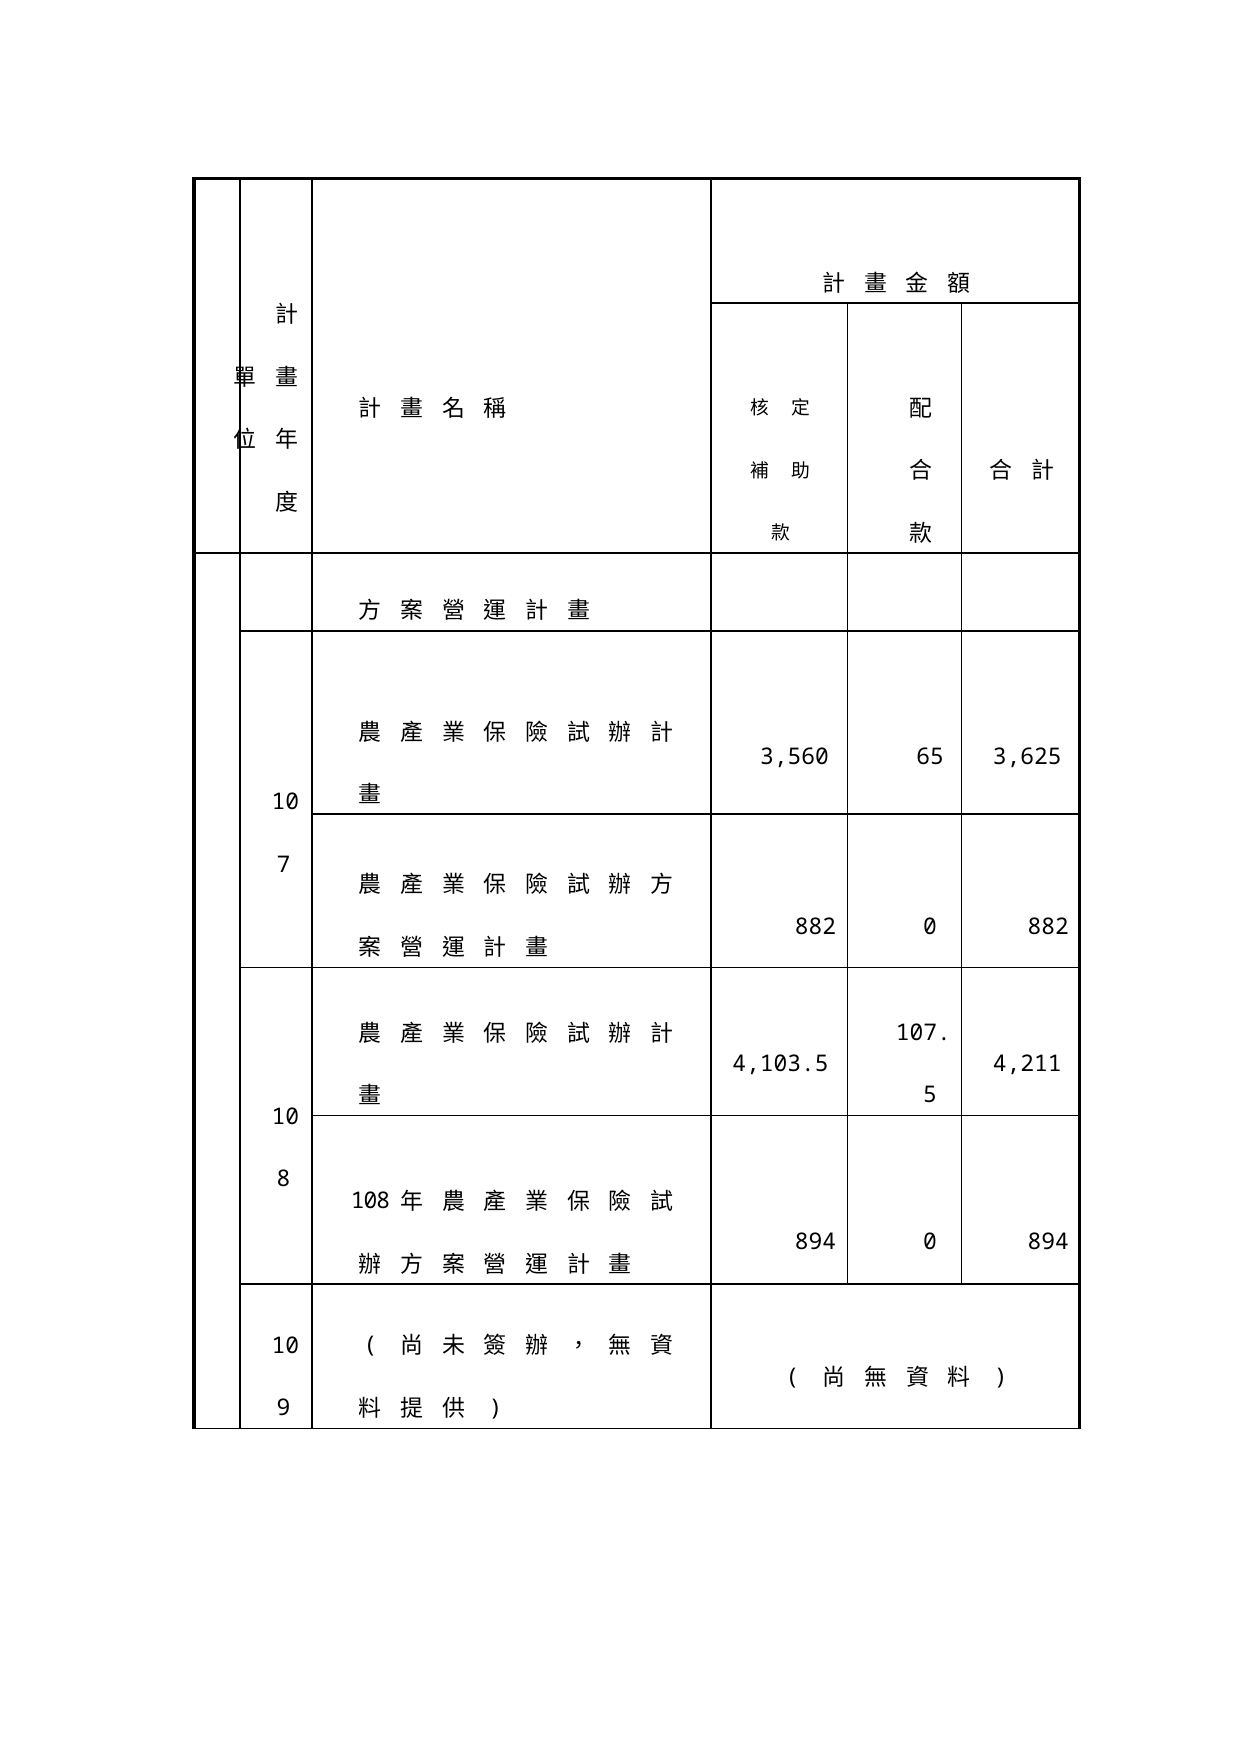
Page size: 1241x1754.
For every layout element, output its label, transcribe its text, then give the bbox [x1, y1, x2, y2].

table_cell 3,625 [962, 632, 1078, 813]
table_header 單位 [196, 180, 239, 552]
table_cell 3,560 [712, 632, 847, 813]
table_cell 農產業保險試辦計畫 [313, 968, 710, 1115]
table_cell 106 [241, 554, 311, 630]
table_cell 107.5 [848, 968, 961, 1115]
table_cell 農產業保險試辦方案營運計畫 [313, 815, 710, 966]
table_cell 894 [962, 1116, 1078, 1283]
table_cell 107 [241, 632, 311, 966]
table_cell 65 [848, 632, 961, 813]
table_cell 109 [241, 1285, 311, 1427]
table_cell [712, 554, 847, 630]
table_cell 合計 [962, 304, 1078, 552]
table_header 計畫名稱 [313, 180, 710, 552]
table_cell 農產業保險試辦計畫 [313, 632, 710, 813]
table_cell 方案營運計畫 [313, 554, 710, 630]
table_header 計畫年度 [241, 180, 311, 552]
table_cell 882 [712, 815, 847, 966]
table_header 計畫金額 [712, 180, 1078, 302]
table_cell 0 [848, 1116, 961, 1283]
table_cell 配合款 [848, 304, 961, 552]
table_cell 108 [241, 968, 311, 1283]
table_cell 882 [962, 815, 1078, 966]
table_cell 108年農產業保險試辦方案營運計畫 [313, 1116, 710, 1283]
table_cell (尚無資料) [712, 1285, 1078, 1427]
table_cell 4,211 [962, 968, 1078, 1115]
table_cell 核定補助款 [712, 304, 847, 552]
table_cell [848, 554, 961, 630]
table_cell [962, 554, 1078, 630]
table_cell (尚未簽辦，無資料提供) [313, 1285, 710, 1427]
table_cell 0 [848, 815, 961, 966]
table_cell 農糧署 [196, 554, 239, 1427]
table_cell 894 [712, 1116, 847, 1283]
table_cell 4,103.5 [712, 968, 847, 1115]
